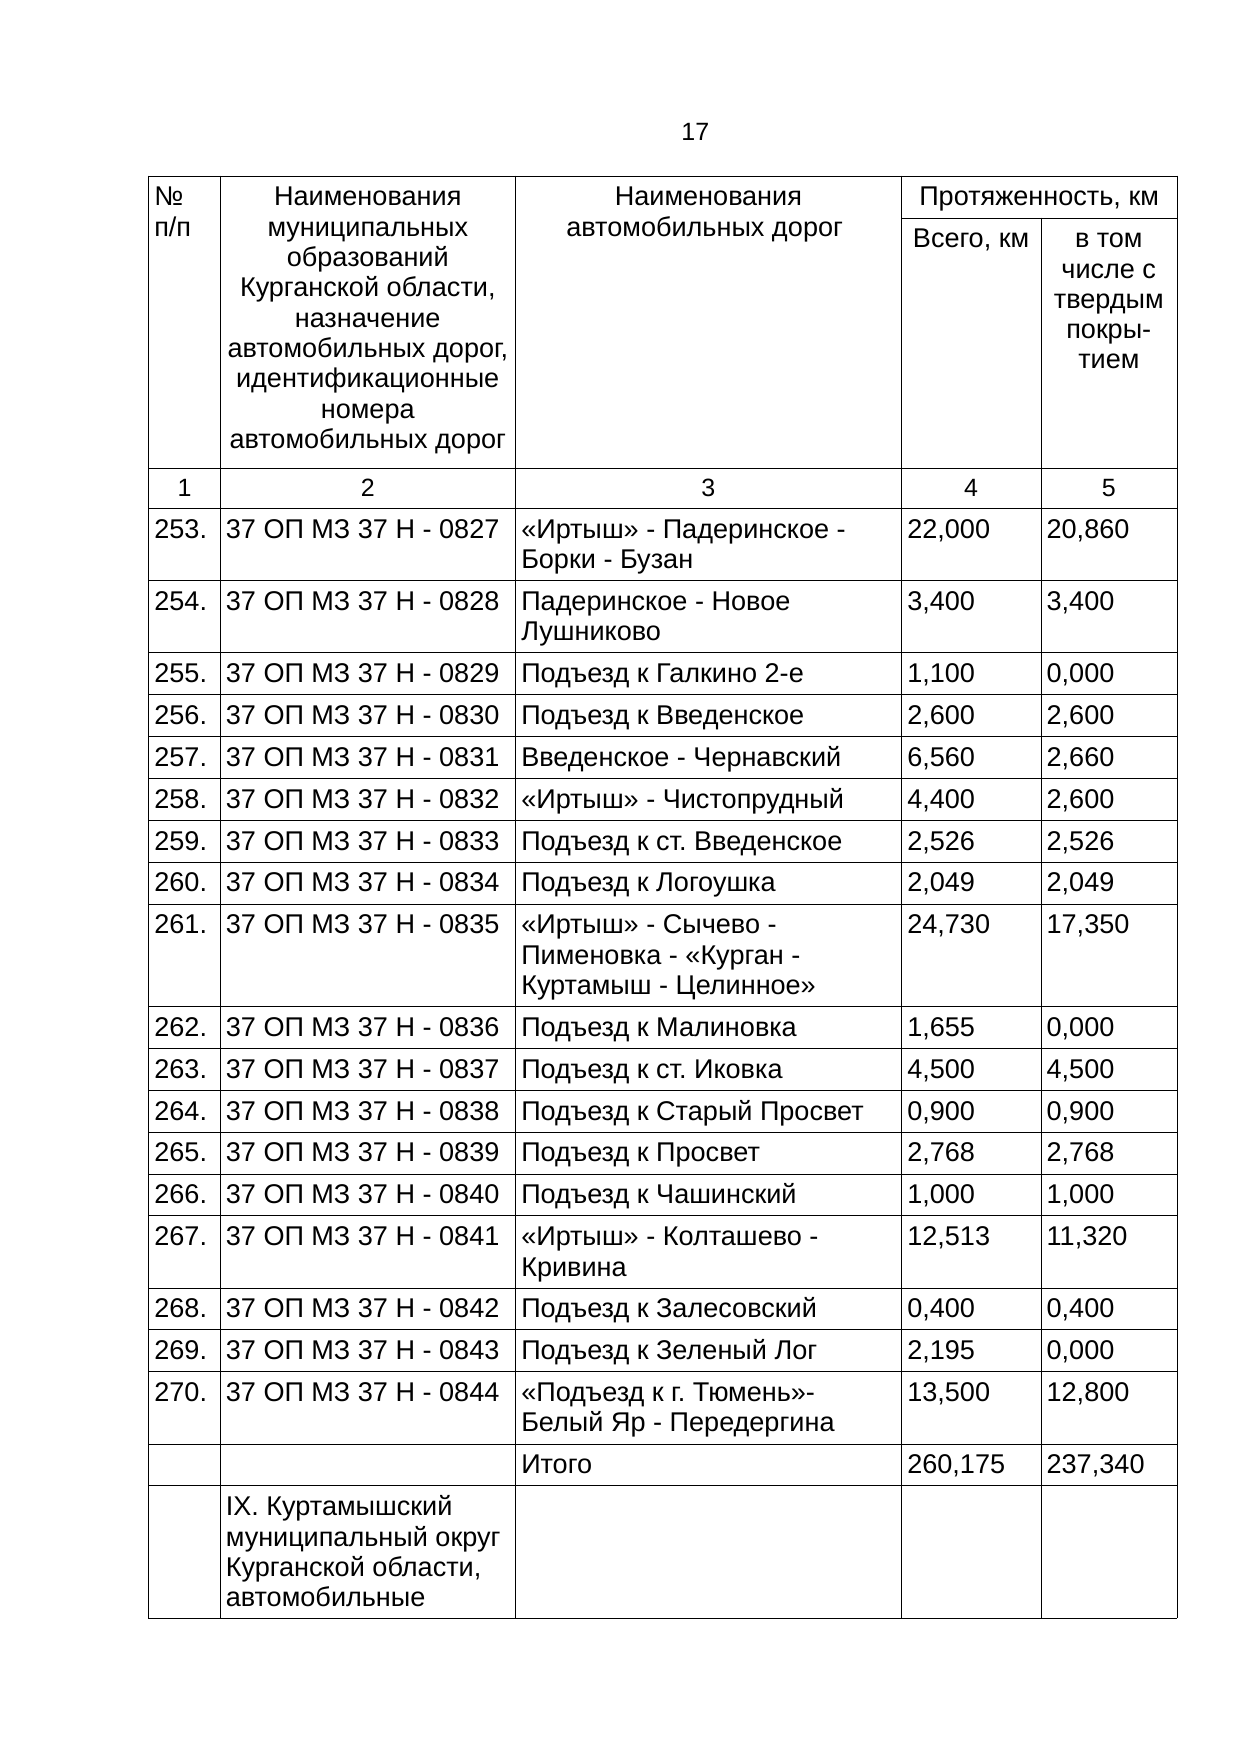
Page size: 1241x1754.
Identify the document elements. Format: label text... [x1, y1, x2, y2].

table_cell 37 ОП МЗ 37 Н - 0830 [221, 695, 515, 736]
table_cell IX. Куртамышский муниципальный округ Курганской области, автомобильные [221, 1486, 515, 1618]
table_cell 2 [221, 469, 515, 508]
table_cell в том числе с твердым покры-тием [1042, 219, 1177, 468]
table_cell Падеринское - Новое Лушниково [516, 581, 901, 652]
table_cell 37 ОП МЗ 37 Н - 0838 [221, 1091, 515, 1132]
table_cell 37 ОП МЗ 37 Н - 0839 [221, 1133, 515, 1173]
table_cell 13,500 [902, 1372, 1041, 1443]
table_cell 267. [149, 1216, 220, 1287]
table_cell Подъезд к Чашинский [516, 1175, 901, 1215]
table_cell 22,000 [902, 509, 1041, 580]
table_cell [1042, 1486, 1177, 1618]
table_cell 2,600 [1042, 695, 1177, 736]
table_cell 12,513 [902, 1216, 1041, 1287]
table_cell Подъезд к Малиновка [516, 1007, 901, 1048]
table_cell Подъезд к Просвет [516, 1133, 901, 1173]
table_cell [221, 1445, 515, 1485]
table_cell 237,340 [1042, 1445, 1177, 1485]
table_cell 2,768 [902, 1133, 1041, 1173]
table_cell 37 ОП МЗ 37 Н - 0833 [221, 821, 515, 862]
table_cell 0,400 [902, 1289, 1041, 1329]
table_cell 37 ОП МЗ 37 Н - 0834 [221, 863, 515, 903]
table_cell 24,730 [902, 905, 1041, 1006]
table_cell [149, 1445, 220, 1485]
table_cell 37 ОП МЗ 37 Н - 0828 [221, 581, 515, 652]
table_cell 37 ОП МЗ 37 Н - 0829 [221, 653, 515, 694]
table_cell Подъезд к Залесовский [516, 1289, 901, 1329]
table_cell 4,400 [902, 779, 1041, 820]
table_cell 12,800 [1042, 1372, 1177, 1443]
table_cell 1,000 [1042, 1175, 1177, 1215]
table_cell 2,600 [902, 695, 1041, 736]
table_cell 1 [149, 469, 220, 508]
table_cell 263. [149, 1049, 220, 1090]
table_cell 4,500 [1042, 1049, 1177, 1090]
table_cell 6,560 [902, 737, 1041, 778]
table_cell 3 [516, 469, 901, 508]
table_cell Подъезд к ст. Введенское [516, 821, 901, 862]
table_cell 256. [149, 695, 220, 736]
table_cell 37 ОП МЗ 37 Н - 0831 [221, 737, 515, 778]
table_cell 255. [149, 653, 220, 694]
table_header Протяженность, км [902, 177, 1177, 217]
table_cell Подъезд к Галкино 2-е [516, 653, 901, 694]
table_cell 37 ОП МЗ 37 Н - 0842 [221, 1289, 515, 1329]
table_cell 37 ОП МЗ 37 Н - 0835 [221, 905, 515, 1006]
table_cell 260. [149, 863, 220, 903]
table_cell Подъезд к Зеленый Лог [516, 1330, 901, 1371]
table_cell 11,320 [1042, 1216, 1177, 1287]
table_cell 259. [149, 821, 220, 862]
table_cell «Иртыш» - Колташево - Кривина [516, 1216, 901, 1287]
table_cell 2,526 [1042, 821, 1177, 862]
table_cell Подъезд к Старый Просвет [516, 1091, 901, 1132]
table_cell 0,900 [1042, 1091, 1177, 1132]
table_cell 269. [149, 1330, 220, 1371]
table_cell 37 ОП МЗ 37 Н - 0844 [221, 1372, 515, 1443]
table_cell 0,000 [1042, 1007, 1177, 1048]
table_cell 20,860 [1042, 509, 1177, 580]
table_cell 37 ОП МЗ 37 Н - 0827 [221, 509, 515, 580]
table_cell 37 ОП МЗ 37 Н - 0832 [221, 779, 515, 820]
table_cell 262. [149, 1007, 220, 1048]
table_cell 1,655 [902, 1007, 1041, 1048]
table_cell 268. [149, 1289, 220, 1329]
table_cell 37 ОП МЗ 37 Н - 0841 [221, 1216, 515, 1287]
table_cell «Иртыш» - Чистопрудный [516, 779, 901, 820]
table_cell 37 ОП МЗ 37 Н - 0843 [221, 1330, 515, 1371]
table_cell 261. [149, 905, 220, 1006]
table_cell 257. [149, 737, 220, 778]
table_cell Подъезд к Введенское [516, 695, 901, 736]
table_cell 1,100 [902, 653, 1041, 694]
table_cell 2,660 [1042, 737, 1177, 778]
table_cell 2,049 [902, 863, 1041, 903]
table_header Наименования муниципальных образований Курганской области, назначение автомобильных дорог, идентификационные номера автомобильных дорог [221, 177, 515, 468]
table_cell 37 ОП МЗ 37 Н - 0840 [221, 1175, 515, 1215]
table_cell 265. [149, 1133, 220, 1173]
table_cell 37 ОП МЗ 37 Н - 0836 [221, 1007, 515, 1048]
table_cell 0,000 [1042, 1330, 1177, 1371]
table_cell 270. [149, 1372, 220, 1443]
table_cell [516, 1486, 901, 1618]
table_cell 0,400 [1042, 1289, 1177, 1329]
table_cell [902, 1486, 1041, 1618]
table_cell 17,350 [1042, 905, 1177, 1006]
table_cell Введенское - Чернавский [516, 737, 901, 778]
table_cell 3,400 [1042, 581, 1177, 652]
table_cell Всего, км [902, 219, 1041, 468]
table_header Наименования автомобильных дорог [516, 177, 901, 468]
table_cell 2,526 [902, 821, 1041, 862]
table_cell 260,175 [902, 1445, 1041, 1485]
table_cell Подъезд к ст. Иковка [516, 1049, 901, 1090]
table_cell 37 ОП МЗ 37 Н - 0837 [221, 1049, 515, 1090]
table_header № п/п [149, 177, 220, 468]
table_cell 2,195 [902, 1330, 1041, 1371]
table_cell 2,600 [1042, 779, 1177, 820]
table_cell 254. [149, 581, 220, 652]
table_cell 258. [149, 779, 220, 820]
table_cell 2,049 [1042, 863, 1177, 903]
table_cell «Подъезд к г. Тюмень»- Белый Яр - Передергина [516, 1372, 901, 1443]
table_cell 253. [149, 509, 220, 580]
table_cell 1,000 [902, 1175, 1041, 1215]
table_cell 2,768 [1042, 1133, 1177, 1173]
table_cell 0,000 [1042, 653, 1177, 694]
table_cell 3,400 [902, 581, 1041, 652]
table_cell Подъезд к Логоушка [516, 863, 901, 903]
table_cell 4,500 [902, 1049, 1041, 1090]
table_cell 266. [149, 1175, 220, 1215]
table_cell [149, 1486, 220, 1618]
table_cell 0,900 [902, 1091, 1041, 1132]
table_cell Итого [516, 1445, 901, 1485]
table_cell 264. [149, 1091, 220, 1132]
table_cell «Иртыш» - Падеринское - Борки - Бузан [516, 509, 901, 580]
table_cell 4 [902, 469, 1041, 508]
table_cell «Иртыш» - Сычево - Пименовка - «Курган - Куртамыш - Целинное» [516, 905, 901, 1006]
table_cell 5 [1042, 469, 1177, 508]
